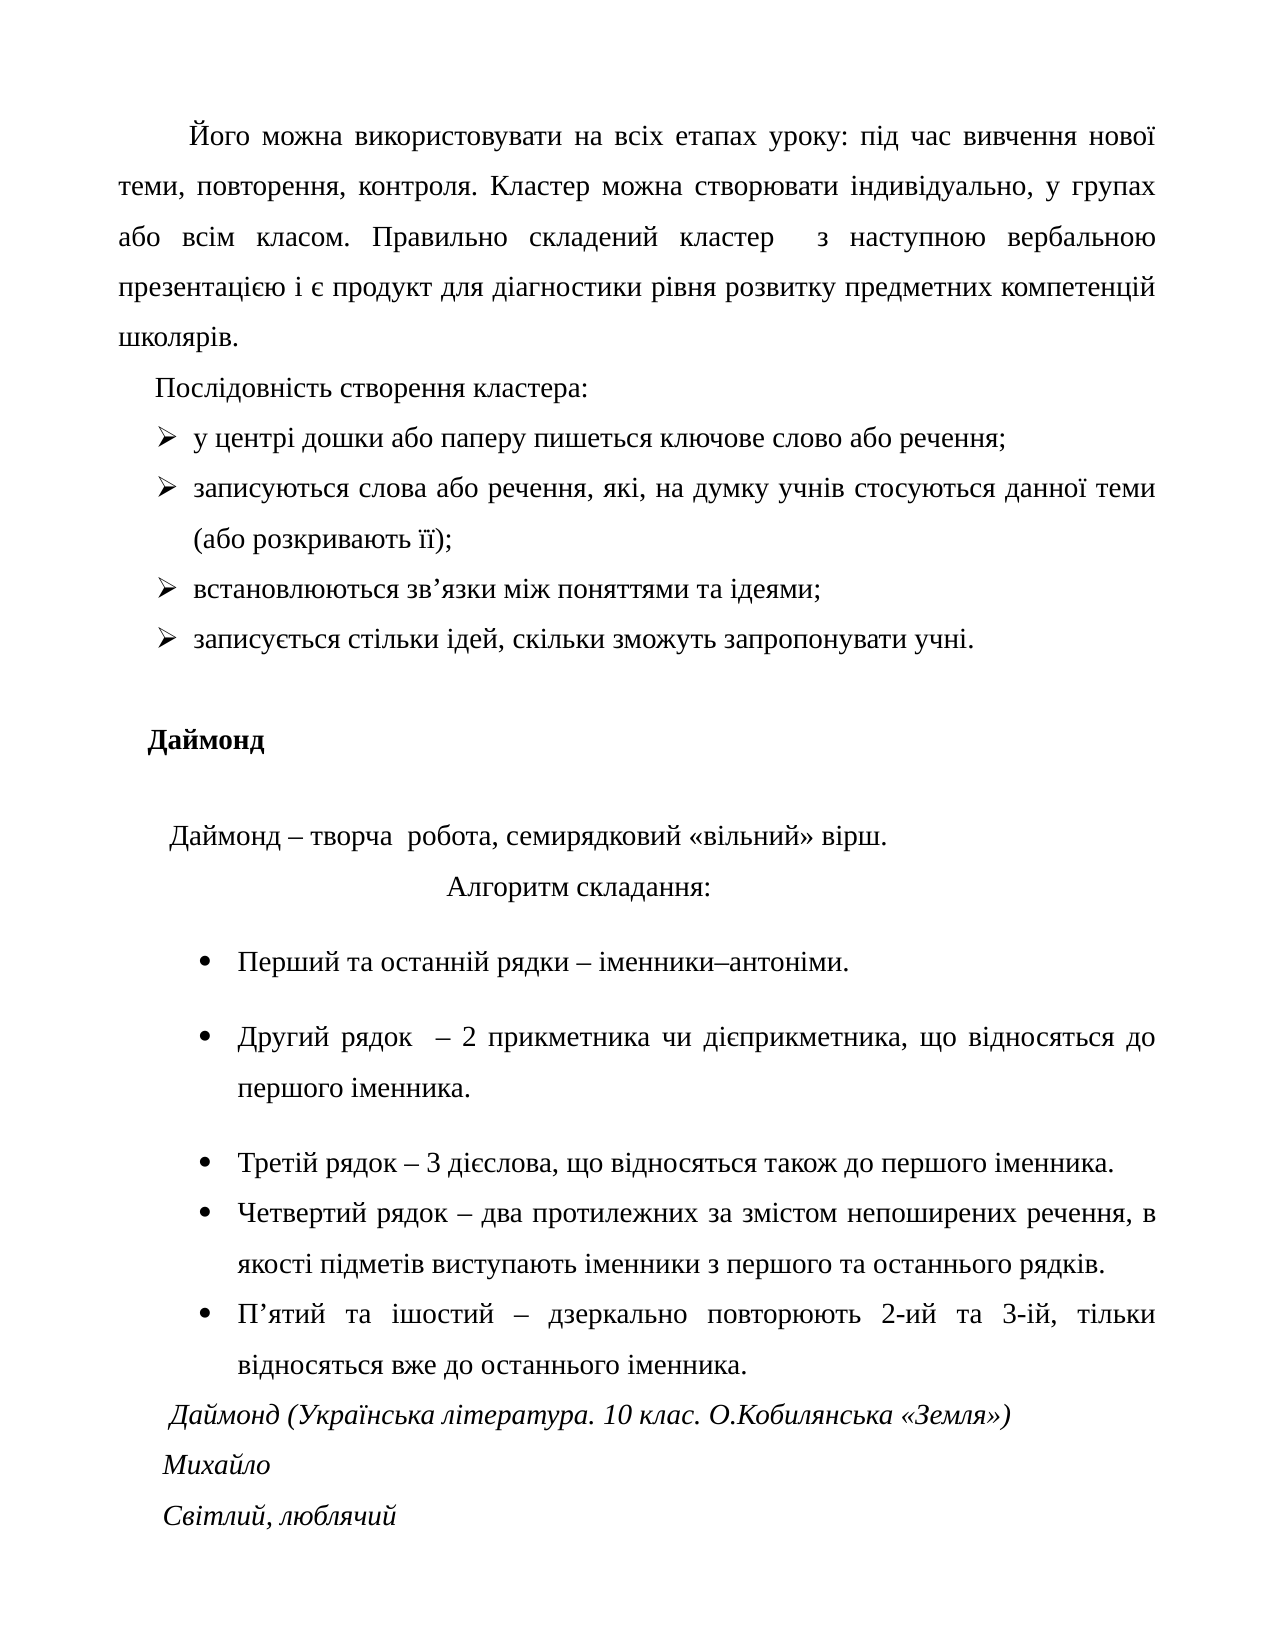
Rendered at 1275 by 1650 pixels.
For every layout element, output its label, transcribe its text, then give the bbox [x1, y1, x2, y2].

text Світлий, люблячий [118, 1498, 1157, 1531]
list Перший та останній рядки – іменники–антоніми. [200, 944, 1157, 978]
list Послідовність створення кластера: [118, 370, 1157, 403]
list у центрі дошки або паперу пишеться ключове слово або речення; [156, 420, 1157, 454]
list Четвертий рядок – два протилежних за змістом непоширених речення, в якості підметів виступають іменники з першого та останнього рядків. [200, 1196, 1157, 1279]
list Другий рядок – 2 прикметника чи дієприкметника, що відносяться до першого іменника. [200, 1019, 1157, 1103]
list Його можна використовувати на всіх етапах уроку: під час вивчення нової теми, повторення, контроля. Кластер можна створювати індивідуально, у групах або всім класом. Правильно складений кластер з наступною вербальною презентацією і є продукт для діагностики рівня розвитку предметних компетенцій школярів. [118, 118, 1157, 353]
list записуються слова або речення, які, на думку учнів стосуються данної теми (або розкривають її); [156, 470, 1157, 554]
text Даймонд (Українська література. 10 клас. О.Кобилянська «Земля») [118, 1397, 1157, 1431]
text Михайло [118, 1447, 1157, 1481]
list П’ятий та iшостий – дзеркально повторюють 2-ий та 3-ій, тільки відносяться вже до останнього іменника. [200, 1296, 1157, 1380]
list встановлюються зв’язки між поняттями та ідеями; [156, 571, 1157, 605]
list Даймонд [118, 722, 1157, 756]
text Даймонд – творча робота, семирядковий «вільний» вірш. Алгоритм складання: [118, 818, 1157, 902]
list Третій рядок – 3 дієслова, що відносяться також до першого іменника. [200, 1145, 1157, 1179]
list записується стільки ідей, скільки зможуть запропонувати учні. [156, 622, 1157, 655]
